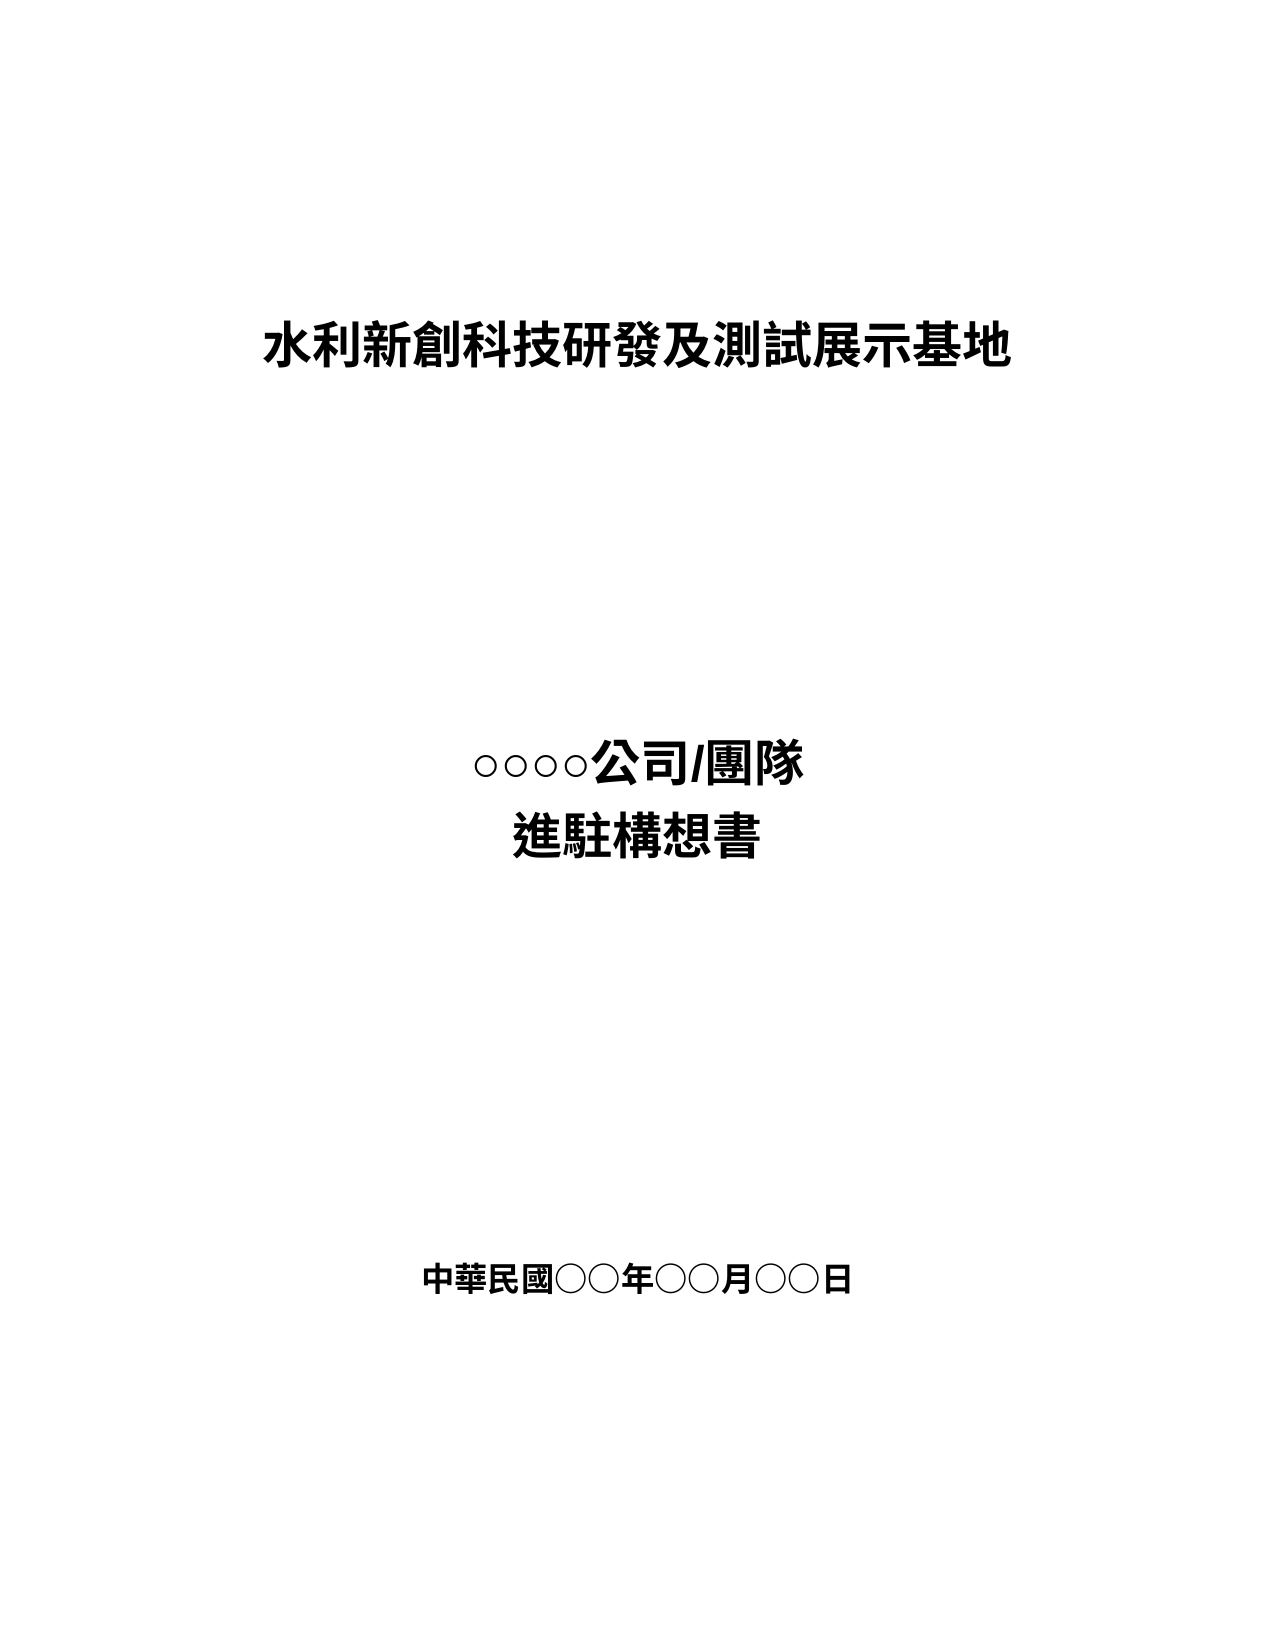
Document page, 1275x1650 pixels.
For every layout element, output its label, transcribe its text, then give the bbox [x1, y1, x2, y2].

text 水利新創科技研發及測試展示基地 [187, 305, 1088, 377]
text 中華民國○○年○○月○○日 [187, 1253, 1088, 1301]
text 進駐構想書 [187, 796, 1088, 868]
text ○○○○公司/團隊 [187, 723, 1088, 796]
